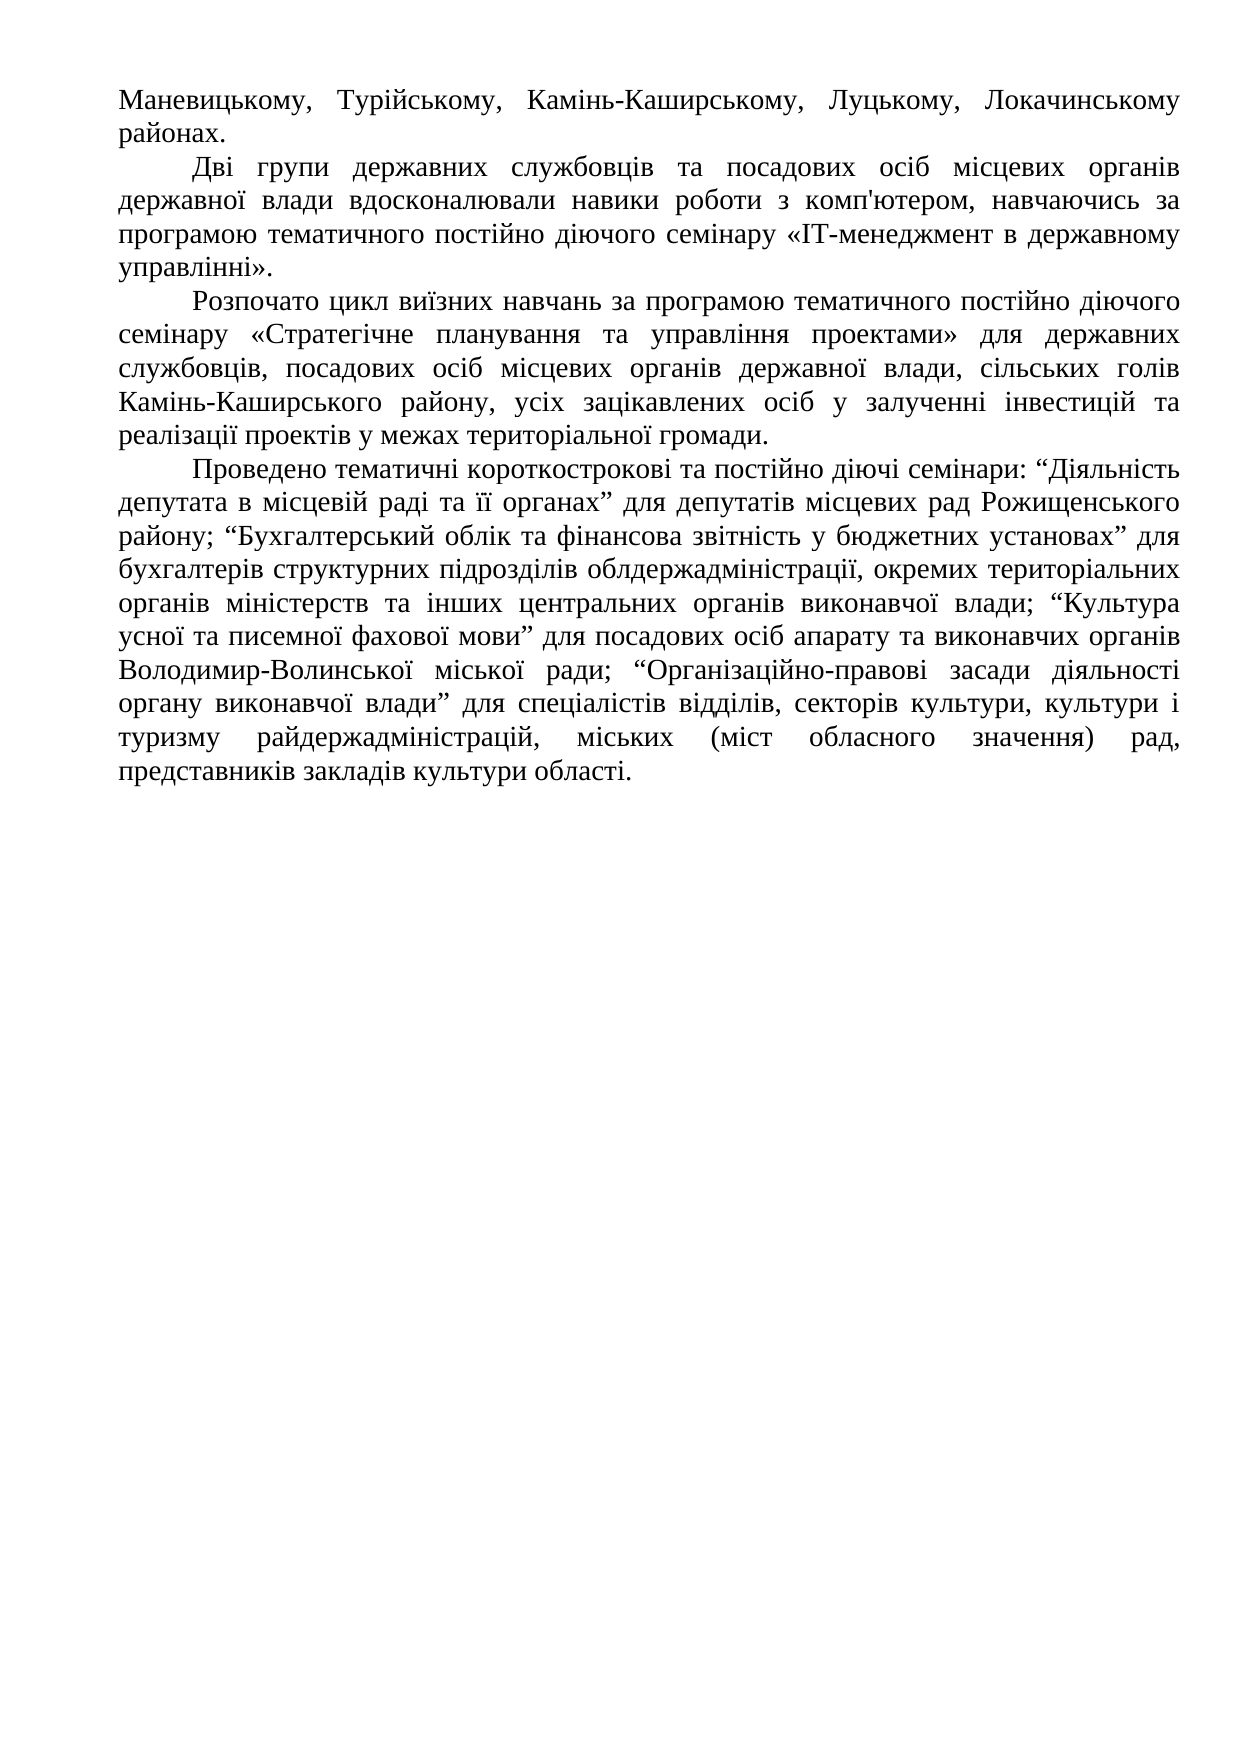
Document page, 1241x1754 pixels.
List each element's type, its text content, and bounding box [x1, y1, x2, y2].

text Маневицькому, Турійському, Камінь-Каширському, Луцькому, Локачинському районах. [118, 82, 1181, 149]
text Дві групи державних службовців та посадових осіб місцевих органів державної влади вдосконалювали навики роботи з комп'ютером, навчаючись за програмою тематичного постійно діючого семінару «ІТ-менеджмент в державному управлінні». [118, 149, 1181, 283]
text Проведено тематичні короткострокові та постійно діючі семінари: “Діяльність депутата в місцевій раді та її органах” для депутатів місцевих рад Рожищенського району; “Бухгалтерський облік та фінансова звітність у бюджетних установах” для бухгалтерів структурних підрозділів облдержадміністрації, окремих територіальних органів міністерств та інших центральних органів виконавчої влади; “Культура усної та писемної фахової мови” для посадових осіб апарату та виконавчих органів Володимир-Волинської міської ради; “Організаційно-правові засади діяльності органу виконавчої влади” для спеціалістів відділів, секторів культури, культури і туризму райдержадміністрацій, міських (міст обласного значення) рад, представників закладів культури області. [118, 451, 1181, 786]
text Розпочато цикл виїзних навчань за програмою тематичного постійно діючого семінару «Стратегічне планування та управління проектами» для державних службовців, посадових осіб місцевих органів державної влади, сільських голів Камінь-Каширського району, усіх зацікавлених осіб у залученні інвестицій та реалізації проектів у межах територіальної громади. [118, 283, 1181, 451]
